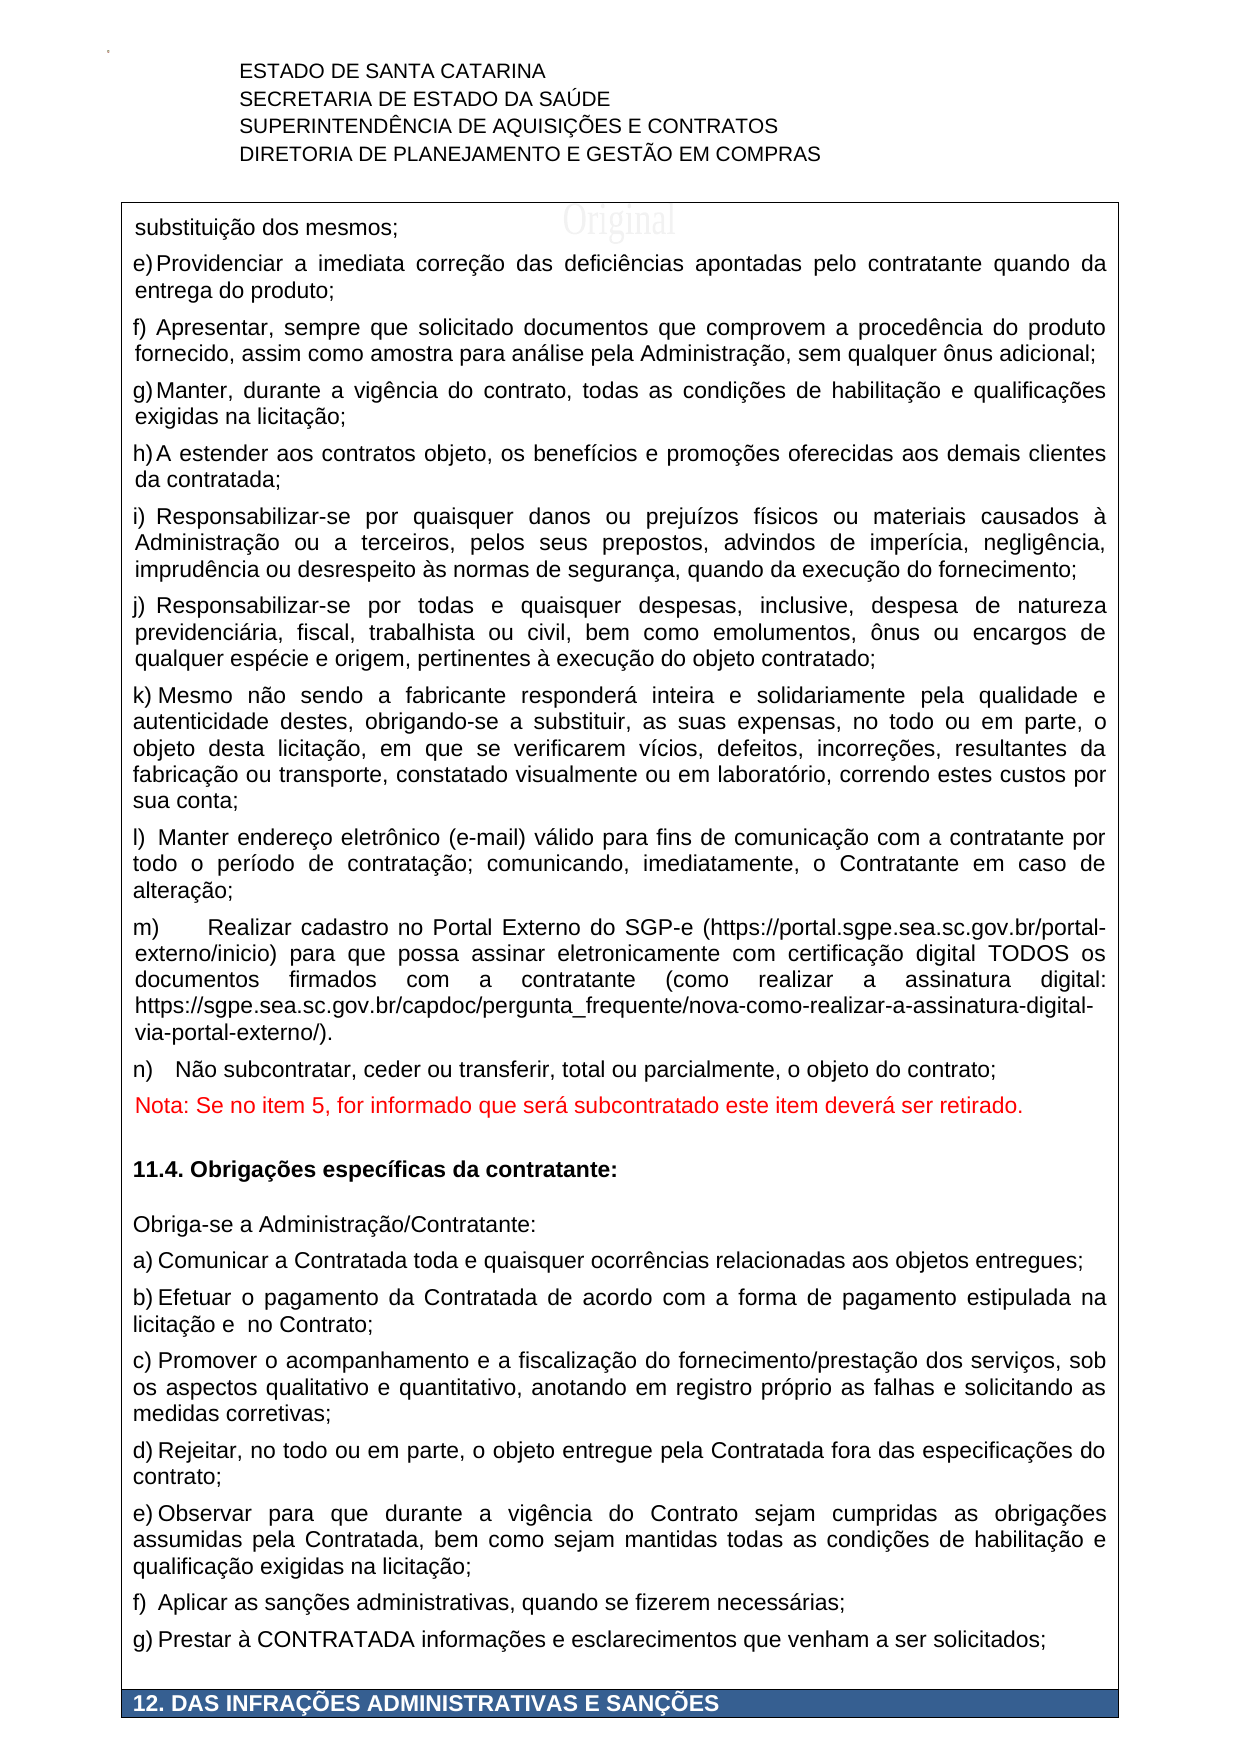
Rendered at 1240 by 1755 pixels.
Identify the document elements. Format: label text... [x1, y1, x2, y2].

table_cell DAS INFRAÇÕES ADMINISTRATIVAS E SANÇÕES [122, 1690, 1118, 1717]
table_cell substituição dos mesmos; Providenciar a imediata correção das deficiências apontadas pelo contratante quando da entrega do produto; Apresentar, sempre que solicitado documentos que comprovem a procedência do produto fornecido, assim como amostra para análise pela Administração, sem qualquer ônus adicional; Manter, durante a vigência do contrato, todas as condições de habilitação e qualificações exigidas na licitação; A estender aos contratos objeto, os benefícios e promoções oferecidas aos demais clientes da contratada; Responsabilizar-se por quaisquer danos ou prejuízos físicos ou materiais causados à Administração ou a terceiros, pelos seus prepostos, advindos de imperícia, negligência, imprudência ou desrespeito às normas de segurança, quando da execução do fornecimento; Responsabilizar-se por todas e quaisquer despesas, inclusive, despesa de natureza previdenciária, fiscal, trabalhista ou civil, bem como emolumentos, ônus ou encargos de qualquer espécie e origem, pertinentes à execução do objeto contratado; Mesmo não sendo a fabricante responderá inteira e solidariamente pela qualidade e autenticidade destes, obrigando-se a substituir, as suas expensas, no todo ou em parte, o objeto desta licitação, em que se verificarem vícios, defeitos, incorreções, resultantes da fabricação ou transporte, constatado visualmente ou em laboratório, correndo estes custos por sua conta; Manter endereço eletrônico (e-mail) válido para fins de comunicação com a contratante por todo o período de contratação; comunicando, imediatamente, o Contratante em caso de alteração; Realizar cadastro no Portal Externo do SGP-e (https://portal.sgpe.sea.sc.gov.br/portal-externo/inicio) para que possa assinar eletronicamente com certificação digital TODOS os documentos firmados com a contratante (como realizar a assinatura digital: https://sgpe.sea.sc.gov.br/capdoc/pergunta_frequente/nova-como-realizar-a-assinatura-digital-via-portal-externo/). Não subcontratar, ceder ou transferir, total ou parcialmente, o objeto do contrato; Nota: Se no item 5, for informado que será subcontratado este item deverá ser retirado. 11.4. Obrigações específicas da contratante: Obriga-se a Administração/Contratante: Comunicar a Contratada toda e quaisquer ocorrências relacionadas aos objetos entregues; Efetuar o pagamento da Contratada de acordo com a forma de pagamento estipulada na licitação e no Contrato; Promover o acompanhamento e a fiscalização do fornecimento/prestação dos serviços, sob os aspectos qualitativo e quantitativo, anotando em registro próprio as falhas e solicitando as medidas corretivas; Rejeitar, no todo ou em parte, o objeto entregue pela Contratada fora das especificações do contrato; Observar para que durante a vigência do Contrato sejam cumpridas as obrigações assumidas pela Contratada, bem como sejam mantidas todas as condições de habilitação e qualificação exigidas na licitação; Aplicar as sanções administrativas, quando se fizerem necessárias; Prestar à CONTRATADA informações e esclarecimentos que venham a ser solicitados; [122, 203, 1118, 1689]
